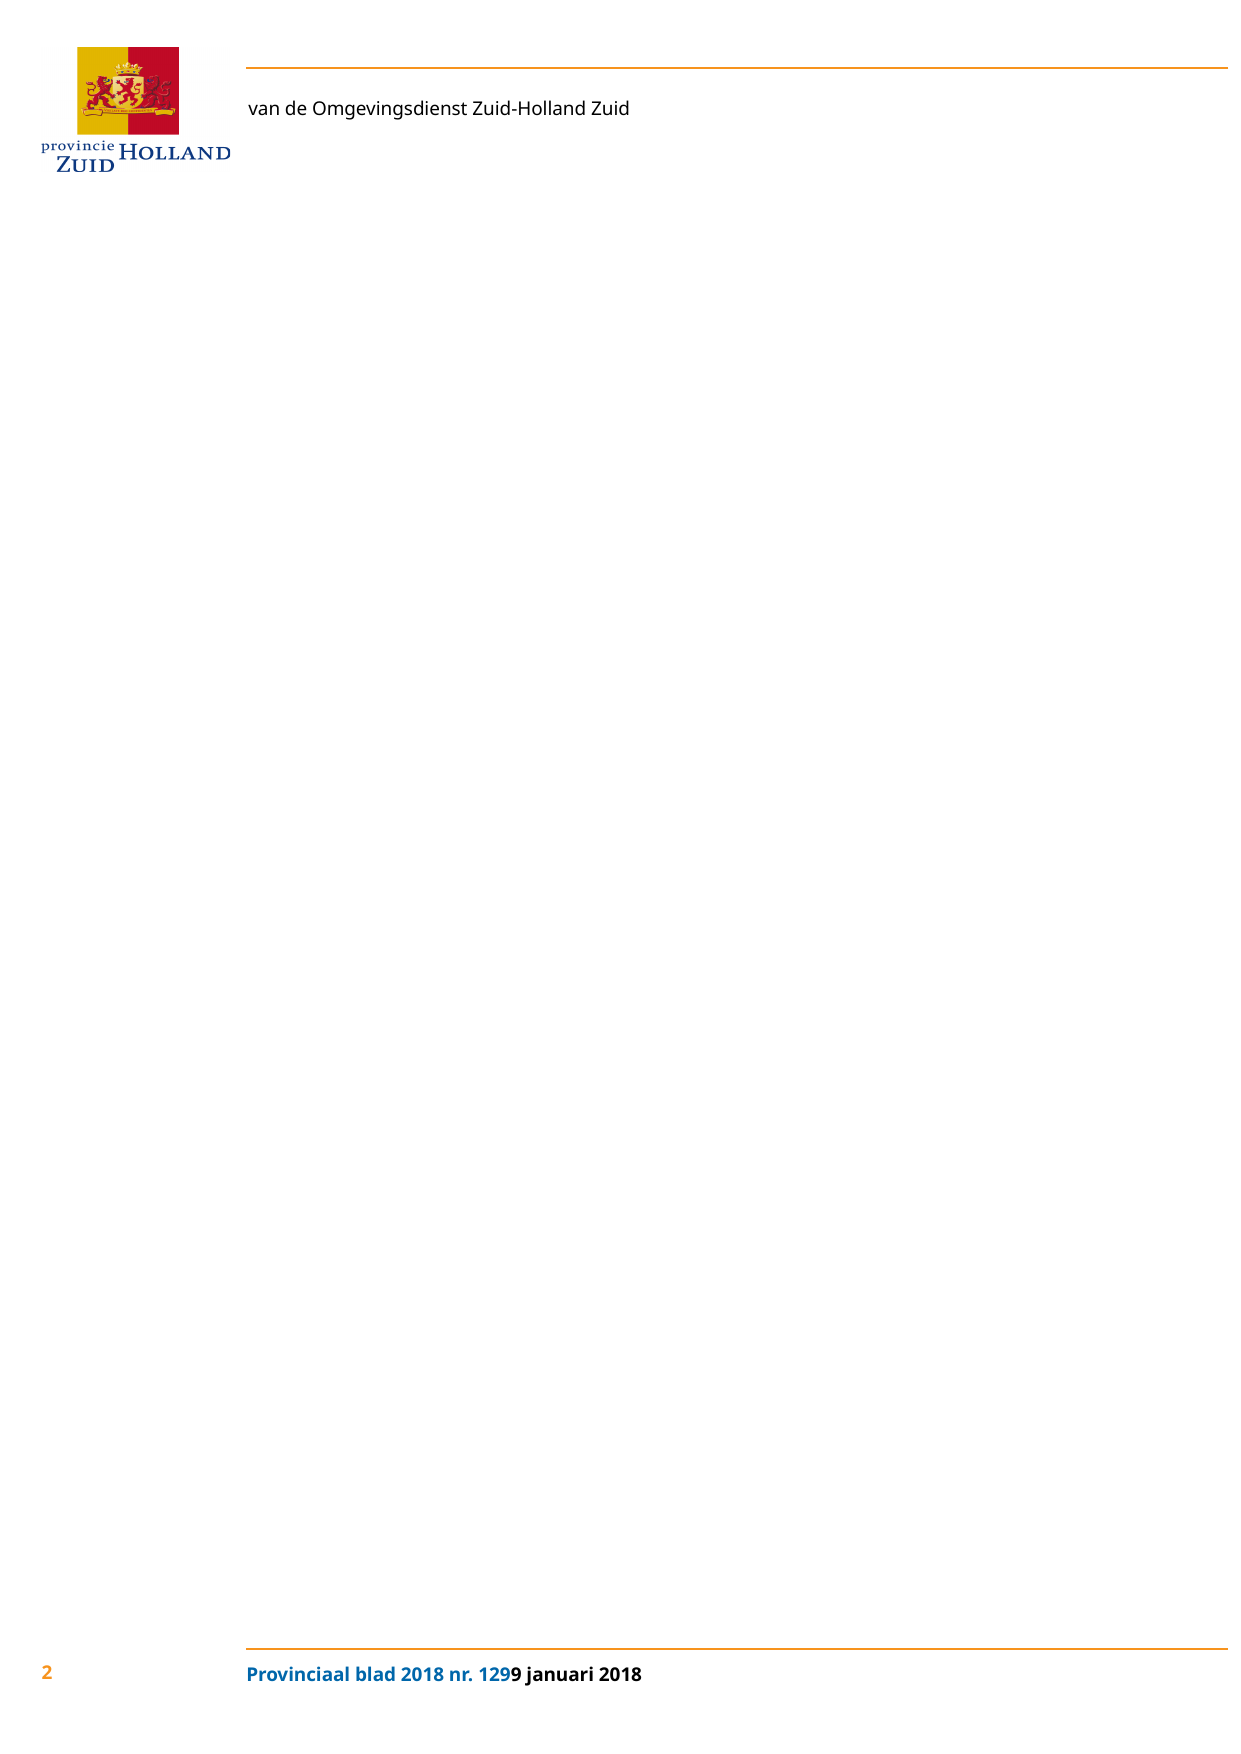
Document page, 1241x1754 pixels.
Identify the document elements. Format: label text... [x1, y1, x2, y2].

text van de Omgevingsdienst Zuid-Holland Zuid [248, 95, 1152, 121]
picture [41, 47, 231, 172]
